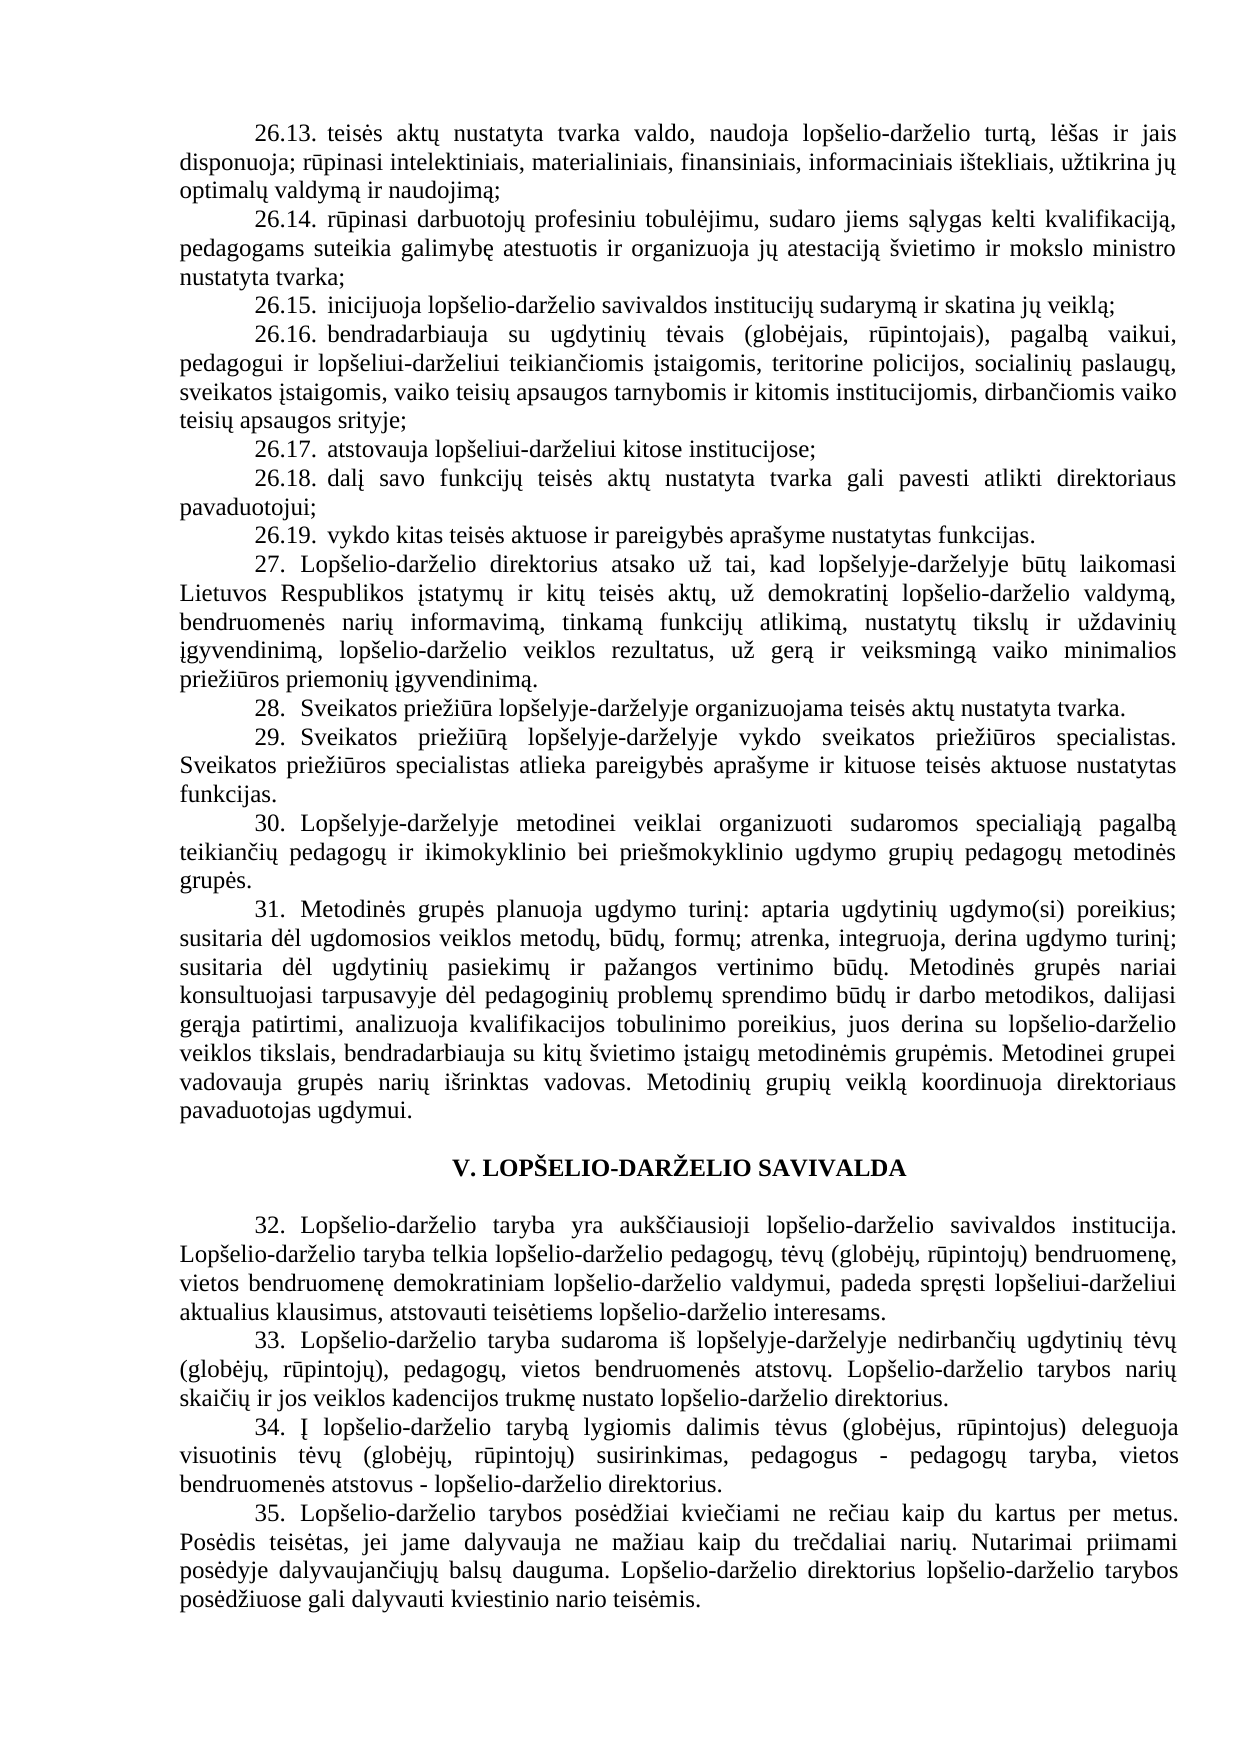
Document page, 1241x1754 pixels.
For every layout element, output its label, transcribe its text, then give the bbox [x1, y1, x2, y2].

text 30. Lopšelyje-darželyje metodinei veiklai organizuoti sudaromos specialiąją pagalbą teikiančių pedagogų ir ikimokyklinio bei priešmokyklinio ugdymo grupių pedagogų metodinės grupės. [179, 808, 1177, 894]
text 26.19. vykdo kitas teisės aktuose ir pareigybės aprašyme nustatytas funkcijas. [179, 521, 1181, 549]
text 27. Lopšelio-darželio direktorius atsako už tai, kad lopšelyje-darželyje būtų laikomasi Lietuvos Respublikos įstatymų ir kitų teisės aktų, už demokratinį lopšelio-darželio valdymą, bendruomenės narių informavimą, tinkamą funkcijų atlikimą, nustatytų tikslų ir uždavinių įgyvendinimą, lopšelio-darželio veiklos rezultatus, už gerą ir veiksmingą vaiko minimalios priežiūros priemonių įgyvendinimą. [179, 549, 1177, 693]
text 32. Lopšelio-darželio taryba yra aukščiausioji lopšelio-darželio savivaldos institucija. Lopšelio-darželio taryba telkia lopšelio-darželio pedagogų, tėvų (globėjų, rūpintojų) bendruomenę, vietos bendruomenę demokratiniam lopšelio-darželio valdymui, padeda spręsti lopšeliui-darželiui aktualius klausimus, atstovauti teisėtiems lopšelio-darželio interesams. [179, 1211, 1177, 1326]
text 34. Į lopšelio-darželio tarybą lygiomis dalimis tėvus (globėjus, rūpintojus) deleguoja visuotinis tėvų (globėjų, rūpintojų) susirinkimas, pedagogus - pedagogų taryba, vietos bendruomenės atstovus - lopšelio-darželio direktorius. [179, 1412, 1179, 1498]
text 26.13. teisės aktų nustatyta tvarka valdo, naudoja lopšelio-darželio turtą, lėšas ir jais disponuoja; rūpinasi intelektiniais, materialiniais, finansiniais, informaciniais ištekliais, užtikrina jų optimalų valdymą ir naudojimą; [179, 118, 1177, 204]
text 26.14. rūpinasi darbuotojų profesiniu tobulėjimu, sudaro jiems sąlygas kelti kvalifikaciją, pedagogams suteikia galimybę atestuotis ir organizuoja jų atestaciją švietimo ir mokslo ministro nustatyta tvarka; [179, 204, 1177, 291]
text 26.18. dalį savo funkcijų teisės aktų nustatyta tvarka gali pavesti atlikti direktoriaus pavaduotojui; [179, 463, 1177, 521]
text 31. Metodinės grupės planuoja ugdymo turinį: aptaria ugdytinių ugdymo(si) poreikius; susitaria dėl ugdomosios veiklos metodų, būdų, formų; atrenka, integruoja, derina ugdymo turinį; susitaria dėl ugdytinių pasiekimų ir pažangos vertinimo būdų. Metodinės grupės nariai konsultuojasi tarpusavyje dėl pedagoginių problemų sprendimo būdų ir darbo metodikos, dalijasi gerąja patirtimi, analizuoja kvalifikacijos tobulinimo poreikius, juos derina su lopšelio-darželio veiklos tikslais, bendradarbiauja su kitų švietimo įstaigų metodinėmis grupėmis. Metodinei grupei vadovauja grupės narių išrinktas vadovas. Metodinių grupių veiklą koordinuoja direktoriaus pavaduotojas ugdymui. [179, 894, 1177, 1124]
text 33. Lopšelio-darželio taryba sudaroma iš lopšelyje-darželyje nedirbančių ugdytinių tėvų (globėjų, rūpintojų), pedagogų, vietos bendruomenės atstovų. Lopšelio-darželio tarybos narių skaičių ir jos veiklos kadencijos trukmę nustato lopšelio-darželio direktorius. [179, 1326, 1177, 1412]
text 29. Sveikatos priežiūrą lopšelyje-darželyje vykdo sveikatos priežiūros specialistas. Sveikatos priežiūros specialistas atlieka pareigybės aprašyme ir kituose teisės aktuose nustatytas funkcijas. [179, 722, 1177, 808]
text 26.17. atstovauja lopšeliui-darželiui kitose institucijose; [179, 434, 1181, 463]
text V. LOPŠELIO-DARŽELIO SAVIVALDA [177, 1153, 1181, 1182]
text 35. Lopšelio-darželio tarybos posėdžiai kviečiami ne rečiau kaip du kartus per metus. Posėdis teisėtas, jei jame dalyvauja ne mažiau kaip du trečdaliai narių. Nutarimai priimami posėdyje dalyvaujančiųjų balsų dauguma. Lopšelio-darželio direktorius lopšelio-darželio tarybos posėdžiuose gali dalyvauti kviestinio nario teisėmis. [179, 1498, 1179, 1613]
text 28. Sveikatos priežiūra lopšelyje-darželyje organizuojama teisės aktų nustatyta tvarka. [179, 693, 1181, 722]
text 26.15. inicijuoja lopšelio-darželio savivaldos institucijų sudarymą ir skatina jų veiklą; [179, 291, 1181, 319]
text 26.16. bendradarbiauja su ugdytinių tėvais (globėjais, rūpintojais), pagalbą vaikui, pedagogui ir lopšeliui-darželiui teikiančiomis įstaigomis, teritorine policijos, socialinių paslaugų, sveikatos įstaigomis, vaiko teisių apsaugos tarnybomis ir kitomis institucijomis, dirbančiomis vaiko teisių apsaugos srityje; [179, 319, 1177, 434]
